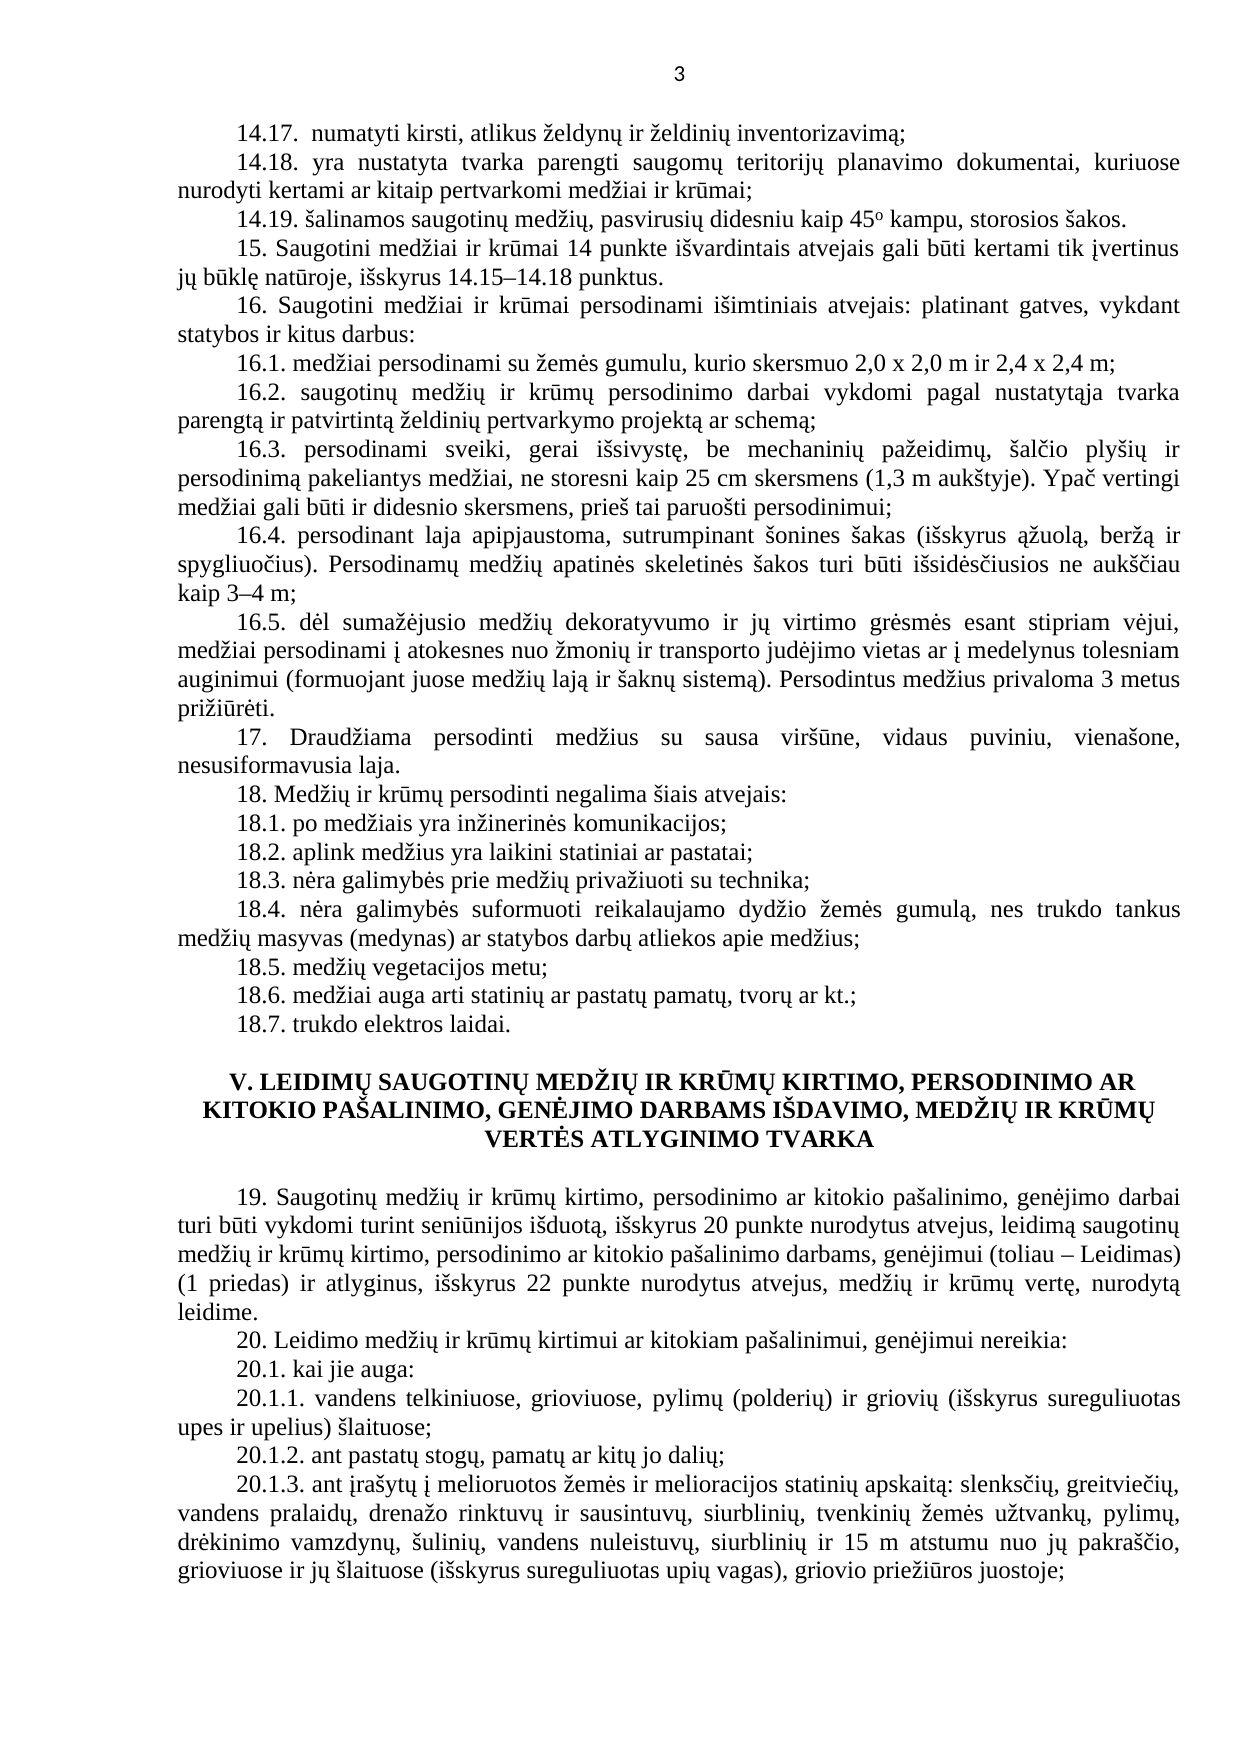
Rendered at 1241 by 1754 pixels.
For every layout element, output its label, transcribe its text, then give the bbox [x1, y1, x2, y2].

text 14.19. šalinamos saugotinų medžių, pasvirusių didesniu kaip 45o kampu, storosios šakos. [177, 204, 1181, 233]
text 19. Saugotinų medžių ir krūmų kirtimo, persodinimo ar kitokio pašalinimo, genėjimo darbai turi būti vykdomi turint seniūnijos išduotą, išskyrus 20 punkte nurodytus atvejus, leidimą saugotinų medžių ir krūmų kirtimo, persodinimo ar kitokio pašalinimo darbams, genėjimui (toliau – Leidimas) (1 priedas) ir atlyginus, išskyrus 22 punkte nurodytus atvejus, medžių ir krūmų vertę, nurodytą leidime. [177, 1182, 1181, 1326]
text 18.5. medžių vegetacijos metu; [177, 952, 1181, 981]
text 18.4. nėra galimybės suformuoti reikalaujamo dydžio žemės gumulą, nes trukdo tankus medžių masyvas (medynas) ar statybos darbų atliekos apie medžius; [177, 894, 1181, 952]
text 17. Draudžiama persodinti medžius su sausa viršūne, vidaus puviniu, vienašone, nesusiformavusia laja. [177, 722, 1181, 779]
text 20. Leidimo medžių ir krūmų kirtimui ar kitokiam pašalinimui, genėjimui nereikia: [177, 1326, 1181, 1354]
text 16.2. saugotinų medžių ir krūmų persodinimo darbai vykdomi pagal nustatytąja tvarka parengtą ir patvirtintą želdinių pertvarkymo projektą ar schemą; [177, 377, 1181, 434]
text 18.3. nėra galimybės prie medžių privažiuoti su technika; [177, 866, 1181, 894]
text 14.18. yra nustatyta tvarka parengti saugomų teritorijų planavimo dokumentai, kuriuose nurodyti kertami ar kitaip pertvarkomi medžiai ir krūmai; [177, 147, 1181, 204]
text 16.1. medžiai persodinami su žemės gumulu, kurio skersmuo 2,0 x 2,0 m ir 2,4 x 2,4 m; [177, 348, 1181, 377]
text 20.1.3. ant įrašytų į melioruotos žemės ir melioracijos statinių apskaitą: slenksčių, greitviečių, vandens pralaidų, drenažo rinktuvų ir sausintuvų, siurblinių, tvenkinių žemės užtvankų, pylimų, drėkinimo vamzdynų, šulinių, vandens nuleistuvų, siurblinių ir 15 m atstumu nuo jų pakraščio, grioviuose ir jų šlaituose (išskyrus sureguliuotas upių vagas), griovio priežiūros juostoje; [177, 1469, 1181, 1584]
text 18.7. trukdo elektros laidai. [177, 1009, 1181, 1038]
text V. LEIDIMŲ SAUGOTINŲ MEDŽIŲ IR KRŪMŲ KIRTIMO, PERSODINIMO AR KITOKIO PAŠALINIMO, GENĖJIMO DARBAMS IŠDAVIMO, MEDŽIŲ IR KRŪMŲ VERTĖS ATLYGINIMO TVARKA [177, 1067, 1181, 1153]
text 18.2. aplink medžius yra laikini statiniai ar pastatai; [177, 837, 1181, 866]
text 20.1. kai jie auga: [177, 1354, 1181, 1383]
text 20.1.2. ant pastatų stogų, pamatų ar kitų jo dalių; [177, 1441, 1181, 1469]
text 16.5. dėl sumažėjusio medžių dekoratyvumo ir jų virtimo grėsmės esant stipriam vėjui, medžiai persodinami į atokesnes nuo žmonių ir transporto judėjimo vietas ar į medelynus tolesniam auginimui (formuojant juose medžių lają ir šaknų sistemą). Persodintus medžius privaloma 3 metus prižiūrėti. [177, 607, 1181, 722]
text 18. Medžių ir krūmų persodinti negalima šiais atvejais: [177, 779, 1181, 808]
text 14.17. numatyti kirsti, atlikus želdynų ir želdinių inventorizavimą; [177, 118, 1181, 147]
text 16.4. persodinant laja apipjaustoma, sutrumpinant šonines šakas (išskyrus ąžuolą, beržą ir spygliuočius). Persodinamų medžių apatinės skeletinės šakos turi būti išsidėsčiusios ne aukščiau kaip 3–4 m; [177, 521, 1181, 607]
text 15. Saugotini medžiai ir krūmai 14 punkte išvardintais atvejais gali būti kertami tik įvertinus jų būklę natūroje, išskyrus 14.15–14.18 punktus. [177, 233, 1181, 291]
text 18.6. medžiai auga arti statinių ar pastatų pamatų, tvorų ar kt.; [177, 981, 1181, 1009]
text 20.1.1. vandens telkiniuose, grioviuose, pylimų (polderių) ir griovių (išskyrus sureguliuotas upes ir upelius) šlaituose; [177, 1383, 1181, 1441]
text 16. Saugotini medžiai ir krūmai persodinami išimtiniais atvejais: platinant gatves, vykdant statybos ir kitus darbus: [177, 291, 1181, 348]
text 18.1. po medžiais yra inžinerinės komunikacijos; [177, 808, 1181, 837]
text 16.3. persodinami sveiki, gerai išsivystę, be mechaninių pažeidimų, šalčio plyšių ir persodinimą pakeliantys medžiai, ne storesni kaip 25 cm skersmens (1,3 m aukštyje). Ypač vertingi medžiai gali būti ir didesnio skersmens, prieš tai paruošti persodinimui; [177, 434, 1181, 521]
